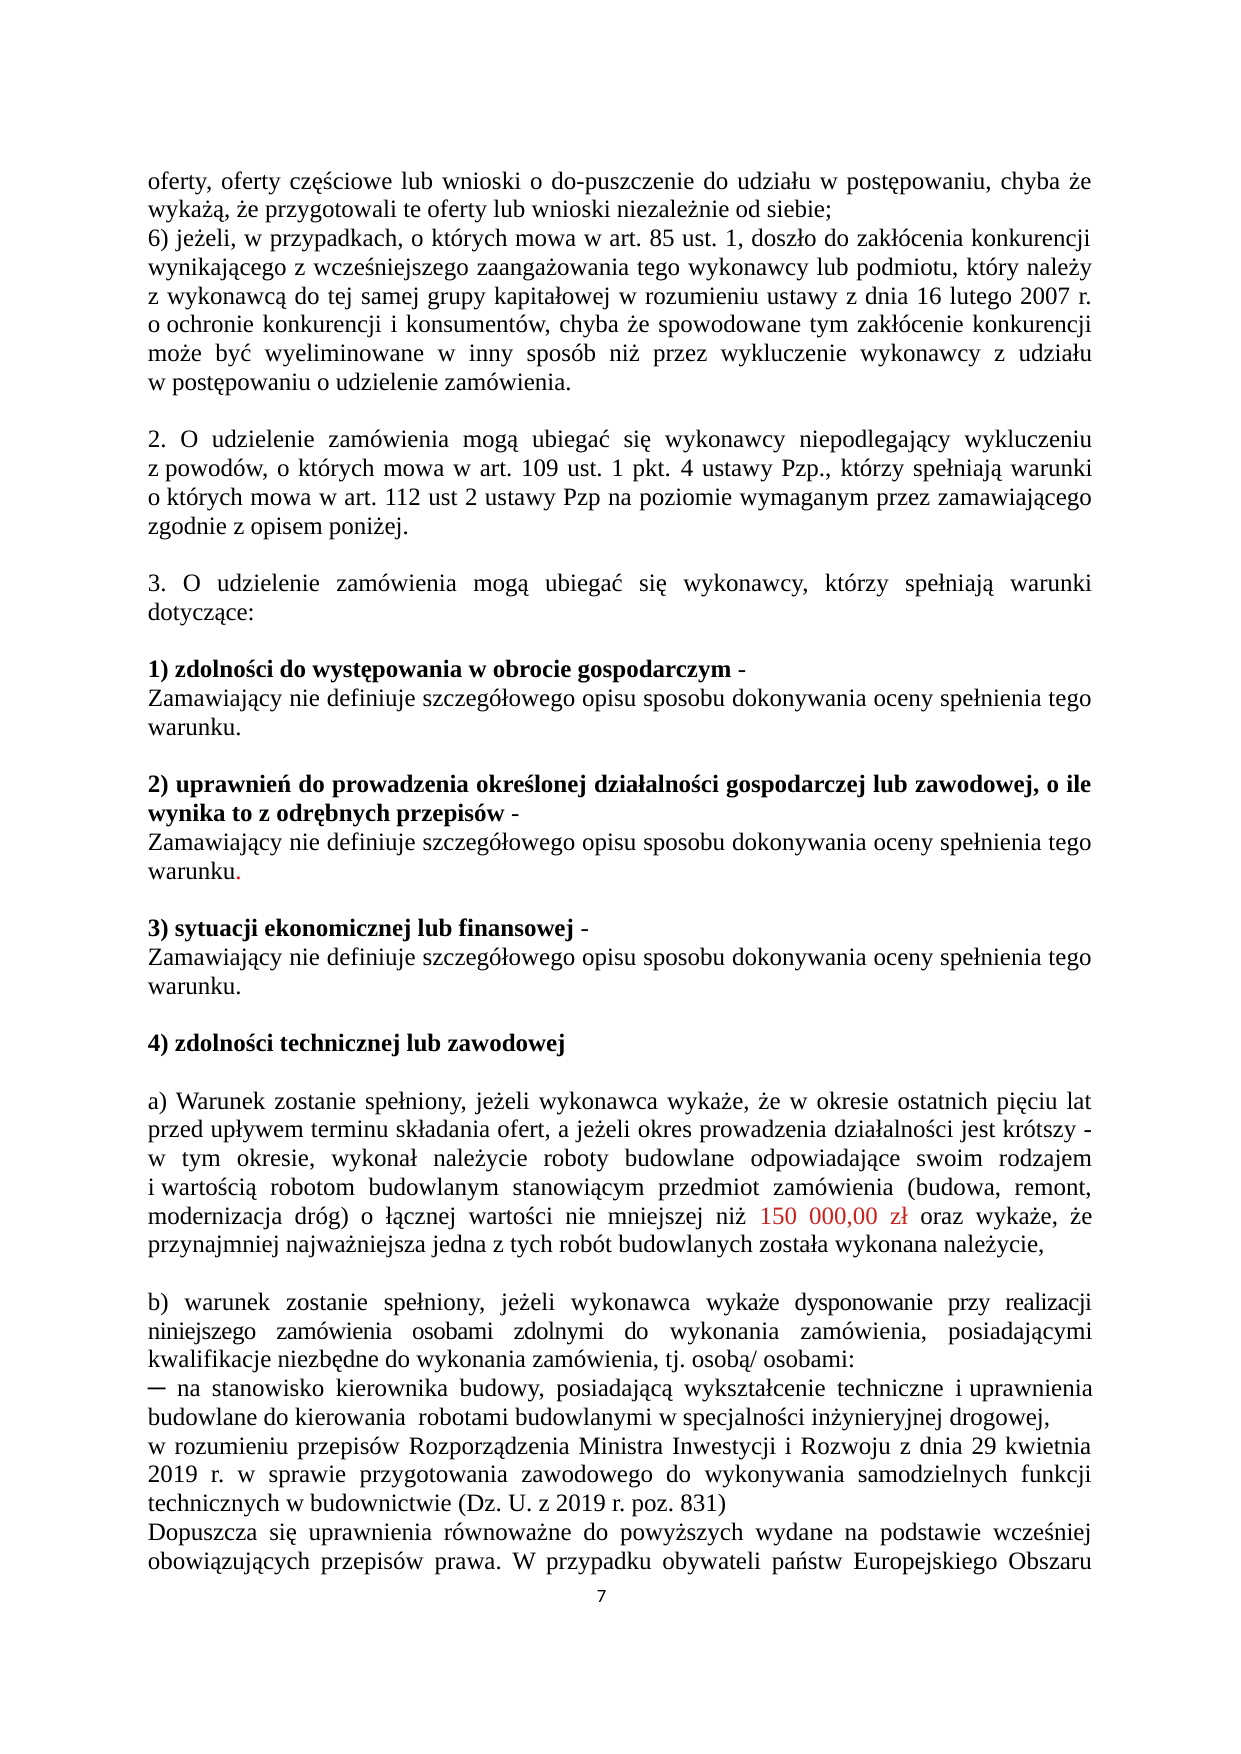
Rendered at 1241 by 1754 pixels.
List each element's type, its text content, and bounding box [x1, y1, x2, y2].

text ─ na stanowisko kierownika budowy, posiadającą wykształcenie techniczne i uprawnienia budowlane do kierowania robotami budowlanymi w specjalności inżynieryjnej drogowej, [148, 1373, 1093, 1431]
text 2. O udzielenie zamówienia mogą ubiegać się wykonawcy niepodlegający wykluczeniu z powodów, o których mowa w art. 109 ust. 1 pkt. 4 ustawy Pzp., którzy spełniają warunki o których mowa w art. 112 ust 2 ustawy Pzp na poziomie wymaganym przez zamawiającego zgodnie z opisem poniżej. [148, 424, 1093, 539]
text w rozumieniu przepisów Rozporządzenia Ministra Inwestycji i Rozwoju z dnia 29 kwietnia 2019 r. w sprawie przygotowania zawodowego do wykonywania samodzielnych funkcji technicznych w budownictwie (Dz. U. z 2019 r. poz. 831) [148, 1431, 1093, 1517]
text oferty, oferty częściowe lub wnioski o do-puszczenie do udziału w postępowaniu, chyba że wykażą, że przygotowali te oferty lub wnioski niezależnie od siebie; [148, 166, 1093, 223]
text 4) zdolności technicznej lub zawodowej [148, 1028, 1093, 1057]
text 2) uprawnień do prowadzenia określonej działalności gospodarczej lub zawodowej, o ile wynika to z odrębnych przepisów - [148, 769, 1093, 827]
text Zamawiający nie definiuje szczegółowego opisu sposobu dokonywania oceny spełnienia tego warunku. [148, 942, 1093, 999]
text 6) jeżeli, w przypadkach, o których mowa w art. 85 ust. 1, doszło do zakłócenia konkurencji wynikającego z wcześniejszego zaangażowania tego wykonawcy lub podmiotu, który należy z wykonawcą do tej samej grupy kapitałowej w rozumieniu ustawy z dnia 16 lutego 2007 r. o ochronie konkurencji i konsumentów, chyba że spowodowane tym zakłócenie konkurencji może być wyeliminowane w inny sposób niż przez wykluczenie wykonawcy z udziału w postępowaniu o udzielenie zamówienia. [148, 223, 1093, 396]
text Zamawiający nie definiuje szczegółowego opisu sposobu dokonywania oceny spełnienia tego warunku. [148, 683, 1093, 741]
text 3) sytuacji ekonomicznej lub finansowej - [148, 913, 1093, 942]
text Zamawiający nie definiuje szczegółowego opisu sposobu dokonywania oceny spełnienia tego warunku. [148, 827, 1093, 884]
text Dopuszcza się uprawnienia równoważne do powyższych wydane na podstawie wcześniej obowiązujących przepisów prawa. W przypadku obywateli państw Europejskiego Obszaru [148, 1517, 1093, 1574]
text a) Warunek zostanie spełniony, jeżeli wykonawca wykaże, że w okresie ostatnich pięciu lat przed upływem terminu składania ofert, a jeżeli okres prowadzenia działalności jest krótszy - w tym okresie, wykonał należycie roboty budowlane odpowiadające swoim rodzajem i wartością robotom budowlanym stanowiącym przedmiot zamówienia (budowa, remont, modernizacja dróg) o łącznej wartości nie mniejszej niż 150 000,00 zł oraz wykaże, że przynajmniej najważniejsza jedna z tych robót budowlanych została wykonana należycie, [148, 1086, 1093, 1258]
text 1) zdolności do występowania w obrocie gospodarczym - [148, 654, 1093, 683]
text 3. O udzielenie zamówienia mogą ubiegać się wykonawcy, którzy spełniają warunki dotyczące: [148, 568, 1093, 626]
text b) warunek zostanie spełniony, jeżeli wykonawca wykaże dysponowanie przy realizacji niniejszego zamówienia osobami zdolnymi do wykonania zamówienia, posiadającymi kwalifikacje niezbędne do wykonania zamówienia, tj. osobą/ osobami: [148, 1287, 1093, 1373]
